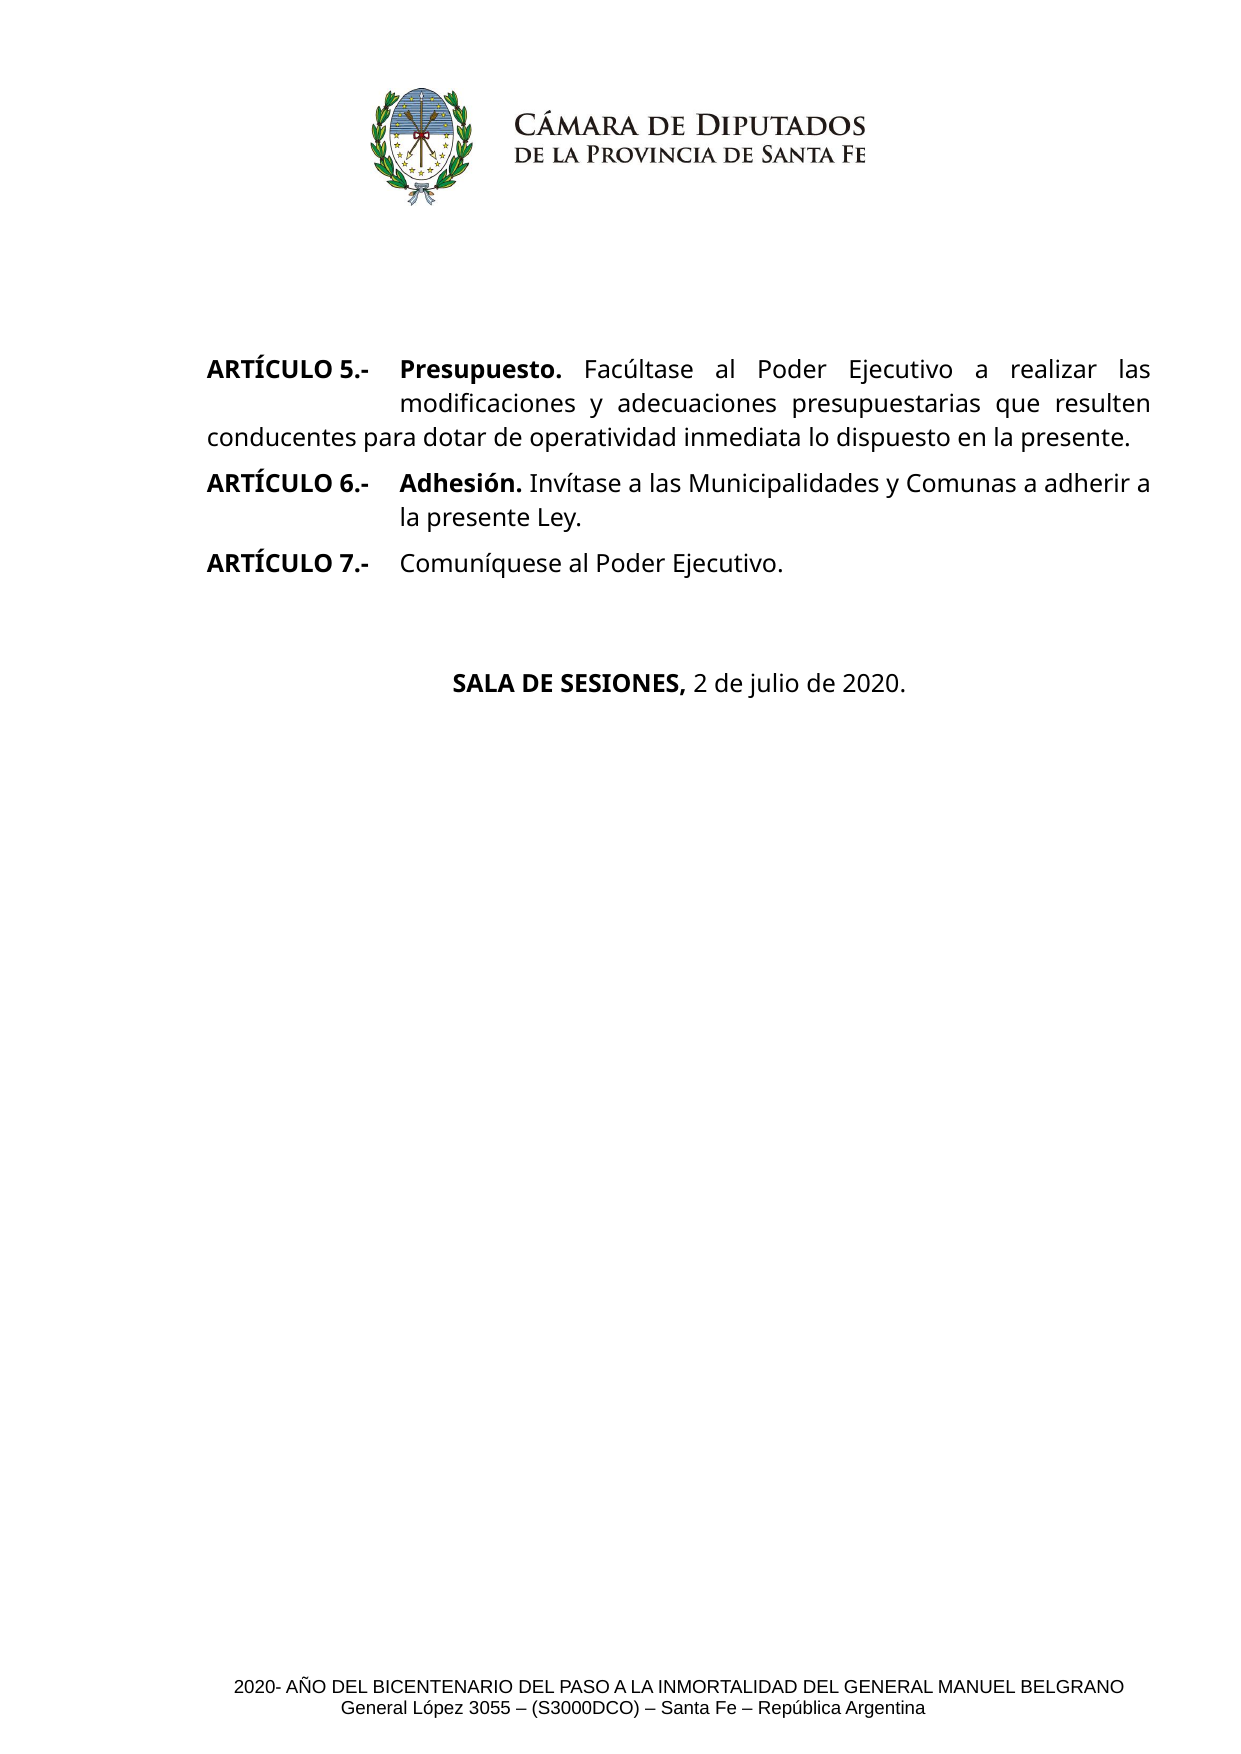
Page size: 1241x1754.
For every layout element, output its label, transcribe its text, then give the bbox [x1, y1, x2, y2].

text Presupuesto. Facúltase al Poder Ejecutivo a realizar las modificaciones y adecuaciones presupuestarias que resulten conducentes para dotar de operatividad inmediata lo dispuesto en la presente. [207, 351, 1152, 454]
table_header ARTÍCULO 6.- [207, 465, 399, 516]
text SALA DE SESIONES, 2 de julio de 2020. [207, 665, 1152, 699]
table_header ARTÍCULO 7.- [207, 545, 399, 596]
text Comuníquese al Poder Ejecutivo. [399, 545, 1152, 579]
picture [370, 88, 866, 210]
text Adhesión. Invítase a las Municipalidades y Comunas a adherir a la presente Ley. [207, 465, 1152, 533]
table_header ARTÍCULO 5.- [207, 351, 399, 402]
